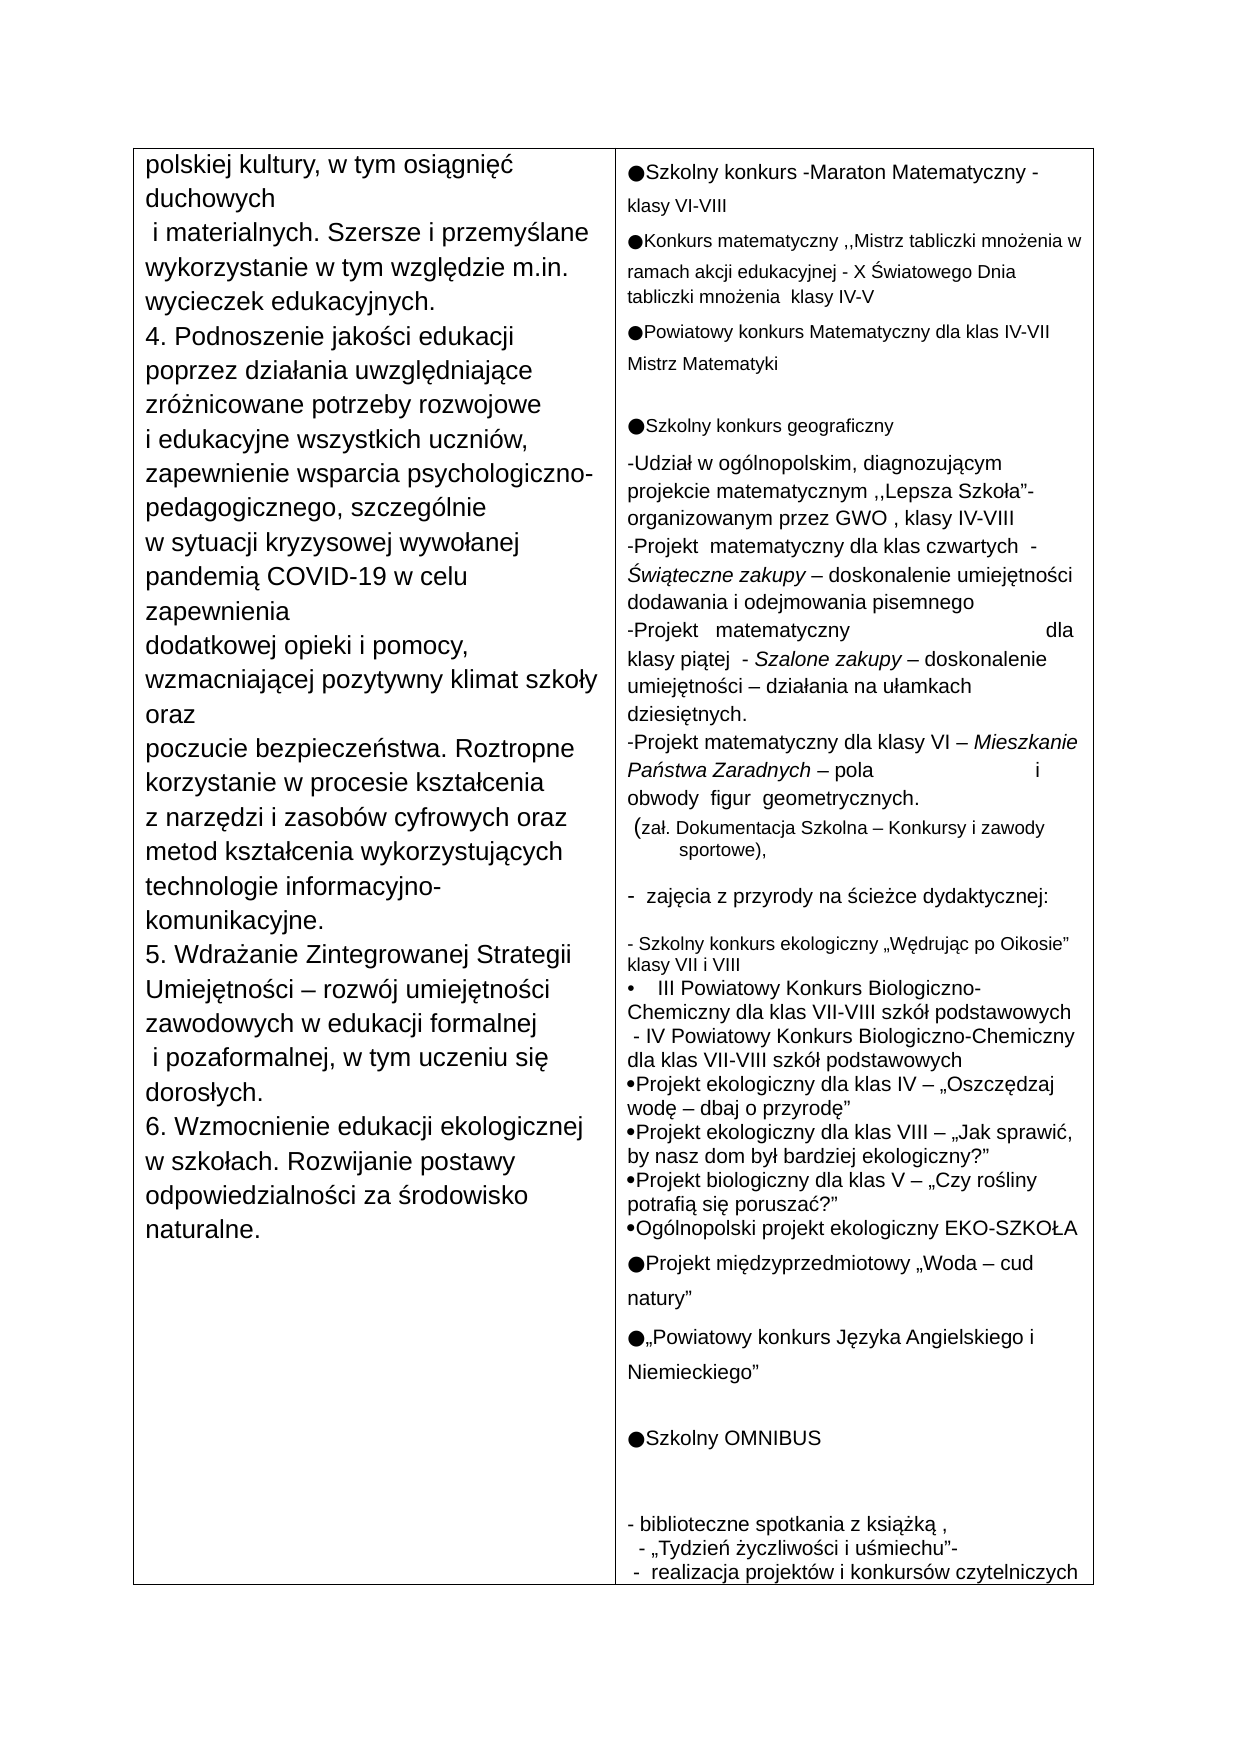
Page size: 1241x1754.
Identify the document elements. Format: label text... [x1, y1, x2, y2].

table_cell Budzenie ciekawości poznawczej Rozwijanie umiejętności twórczego myślenia. Kształtowanie umiejętności korzystania z różnych źródeł informacji. Pomoc w odkrywaniu własnych możliwości, predyspozycji, talentów i pasji 5. Skuteczne motywowanie do pracy 6. Realizacja kierunków polityki oświatowej państwa na rok szkolny 2021/2022 1.Wspomaganie przez szkołę wychowawczej roli rodziny, m.in. przez właściwą organizację zajęć edukacyjnych wychowanie do życia w rodzinie oraz realizację zadań programu wychowawczo-profilaktycznego. 2. Wychowanie do wrażliwości na prawdę i dobro. Kształtowanie właściwych postaw szlachetności, zaangażowania społecznego i dbałości o zdrowie. 3. Działanie na rzecz szerszego udostępnienia kanonu edukacji klasycznej, wprowadzenia w dziedzictwo cywilizacyjne Europy, edukacji patriotycznej, nauczania historii oraz poznawania polskiej kultury, w tym osiągnięć duchowych i materialnych. Szersze i przemyślane wykorzystanie w tym względzie m.in. wycieczek edukacyjnych. 4. Podnoszenie jakości edukacji poprzez działania uwzględniające zróżnicowane potrzeby rozwojowe i edukacyjne wszystkich uczniów, zapewnienie wsparcia psychologiczno-pedagogicznego, szczególnie w sytuacji kryzysowej wywołanej pandemią COVID-19 w celu zapewnienia dodatkowej opieki i pomocy, wzmacniającej pozytywny klimat szkoły oraz poczucie bezpieczeństwa. Roztropne korzystanie w procesie kształcenia z narzędzi i zasobów cyfrowych oraz metod kształcenia wykorzystujących technologie informacyjno-komunikacyjne. 5. Wdrażanie Zintegrowanej Strategii Umiejętności – rozwój umiejętności zawodowych w edukacji formalnej i pozaformalnej, w tym uczeniu się dorosłych. 6. Wzmocnienie edukacji ekologicznej w szkołach. Rozwijanie postawy odpowiedzialności za środowisko naturalne. Przewidywane efekty – uczeń Planuje działania i przewiduje ich efekty. Jest dociekliwy, korzysta z różnych źródeł informacji. Potrafi twórczo myśleć. Zna i rozwija swoje talenty; możliwości i zainteresowania. 5. Umie organizować pracę własną. 6. Jest przygotowany do dalszego etapu nauki. 7. Dba o podręczniki. 8. Rozwija swoje zainteresowania, podnosi poziom swoich wiadomości i umiejętności. 9. Rozwija kompetencje czytelnicze, poszerza zakres słownictwa, doskonali umiejętność czytania ze zrozumieniem oraz komunikowania się w j. obcym (j. angielski, niemiecki) 10. Rozwija się zgodnie z uwzględnieniem indywidualnych potrzeb i sytuacji. Ewaluacja analiza dokumentacji szkolnej analiza dokumentacji wychowawcy klasy, dokumentacja wycieczek dzienniki zajęć pozalekcyjnych, karty ucznia, IPET ocena opisowa obserwacja efektów wystawy sprawozdania z działalności kół zainteresowań i innych zajęć pozalekcyjnych zdjęcia podsumowania projektów publikacje w gazetce szkolnej i na stronie internetowej szkoły i Gminy. [134, 149, 615, 1583]
table_cell - udział uczniów w zajęciach rozwijających ( matematyczne, j. polskiego, historyczne, religijne, chór, Zespół Muzyki Dawnej) wycieczkach przedmiotowych i krajoznawczych, (zał. Dokumentacja szkolna – Zajęcia pozalekcyjne, Wycieczki) wyjazd do lasu- dokarmiamy zwierzęta zimą - organizowanie konkursów przedmiotowych i artystycznych, udział w zawodach sportowych recytatorski „ Strofy o Ojczyźnie” recytatorski „ Pegazik” “Sztuka pięknego pisania” matematyczny „Liczydełko" historyczny- „Tajemnice historii Polski” zDolny Ślązak z języka angielskiego Dyktando językowe (etap szkolny) Dyktando językowe z języka angielskiego (klasy V-VIII) i niemieckiego - etap szkolny Konkurs wiedzy o krajach niemieckojęzycznych Festiwal Piosenki Obcojęzycznej – eliminacje szkolne do etapu powiatowego IV Powiatowy Konkurs Językowy w kategorii języka angielskiego dla klas VIII szkół podstawowych – eliminacje do etapu powiatowego V Powiatowe Mistrzostwa Językowe w kategorii języka niemieckiego „Deutsch – ohne dich geht manchmal nichts” dla szkół podstawowych i ponadpodstawowych – eliminacje szkolne Konkurs tłumaczeniowy – klasy VII i VIII Konkurs wiedzy o krajach anglojęzycznych Kahoot Konkurs plastyczno - językowy z języka angielskiego: “Narysuj słowo” Konkurs języka angielskiego: “Narysuj słowo” Konkurs Dolny Ślązak- przedmioty matematyczno-przyrodnicze Szkolny konkurs -Maraton Matematyczny - klasy VI-VIII Konkurs matematyczny ,,Mistrz tabliczki mnożenia w ramach akcji edukacyjnej - X Światowego Dnia tabliczki mnożenia klasy IV-V Powiatowy konkurs Matematyczny dla klas IV-VII Mistrz Matematyki Szkolny konkurs geograficzny Udział w ogólnopolskim, diagnozującym projekcie matematycznym ,,Lepsza Szkoła”- organizowanym przez GWO , klasy IV-VIII Projekt matematyczny dla klas czwartych - Świąteczne zakupy – doskonalenie umiejętności dodawania i odejmowania pisemnego Projekt matematyczny dla klasy piątej - Szalone zakupy – doskonalenie umiejętności – działania na ułamkach dziesiętnych. Projekt matematyczny dla klasy VI – Mieszkanie Państwa Zaradnych – pola i obwody figur geometrycznych. (zał. Dokumentacja Szkolna – Konkursy i zawody sportowe), - zajęcia z przyrody na ścieżce dydaktycznej: - Szkolny konkurs ekologiczny „Wędrując po Oikosie” klasy VII i VIII • III Powiatowy Konkurs Biologiczno-Chemiczny dla klas VII-VIII szkół podstawowych - IV Powiatowy Konkurs Biologiczno-Chemiczny dla klas VII-VIII szkół podstawowych Projekt ekologiczny dla klas IV – „Oszczędzaj wodę – dbaj o przyrodę” Projekt ekologiczny dla klas VIII – „Jak sprawić, by nasz dom był bardziej ekologiczny?” Projekt biologiczny dla klas V – „Czy rośliny potrafią się poruszać?” Ogólnopolski projekt ekologiczny EKO-SZKOŁA Projekt międzyprzedmiotowy „Woda – cud natury” „Powiatowy konkurs Języka Angielskiego i Niemieckiego” Szkolny OMNIBUS - biblioteczne spotkania z książką , - „Tydzień życzliwości i uśmiechu”- - realizacja projektów i konkursów czytelniczych „ Nauczanie przez czytanie” ( konkursy : kl.I-III, kl.IV-VIII) -szkolne czytanie książki o Patronce postawa Ireny Sendlerowej w literaturze kl. I- II moja postawa a nasza patronka szkoły kl. III-VI - poranki patriotyczne - udział w edukacji muzycznej, teatralnej, filmowej, - praca z uczniem zdolnym oraz uczniem mającym problemy w nauce (zespoły korekcyjno- kompensacyjne, dydaktyczno- wyrównawcze, zajęcia, zajęcia uzdalniające z języka angielskiego, trening umiejętności społecznych, rewalidacyjne, biofeedback, logopedyczne, rozwijające) , (zał. Dokumentacja szkolna –zajęcia pozalekcyjne) - pomoc wychowawców świetlicy w odrabianiu lekcji, - opracowanie i realizacja Indywidualnych Programów Terapeutycznych dla uczniów z orzeczeniami, - wprowadzenie działań adaptacyjnych dla kl. 0 (nauka samodzielności szkolnej, zachowanie na przerwach, zapoznanie z pomieszczeniami szkoły – świetlica, gabinet higienistki, toalety, szatnie), - przygotowanie uczniów klas I do korzystania ze zbiorów biblioteki szkolnej – „Pasowanie na czytelnika” - stymulowanie aktywności poprzez prezentację osiągnięć uczniów (wystawy prac plastycznych, technicznych, literackich i publikacji na gazetkach szkolnych (zał. Dokumentacja szkolna - Wystawy prac ucz.) - nagradzanie uczniów, którzy osiągnęli najlepsze wyniki w nauce, zachowaniu (nagroda książkowa list pochwalny do rodziców), - publikowanie w gazetce szkolnej, na stronie internetowej szkoły i Gminy w lokalnej prasie informacji o sukcesach uczniów, - zapewnienie przez MEN darmowych podręczników dla wszystkich uczniów -wyposażenie uczniów w umiejętności służące podejmowaniu właściwych decyzji życiowych, określeniu własnych predyspozycji i zainteresowań, -przeprowadzenie pogadanek zawodoznawczych w klasach VIII zajęcia realizowane w oparciu o scenariusze dla poszczególnych bloków tematycznych, -informacje o szkołach i zawodach ( gazetki szkolne, ulotki, itp.) [616, 149, 1093, 1583]
